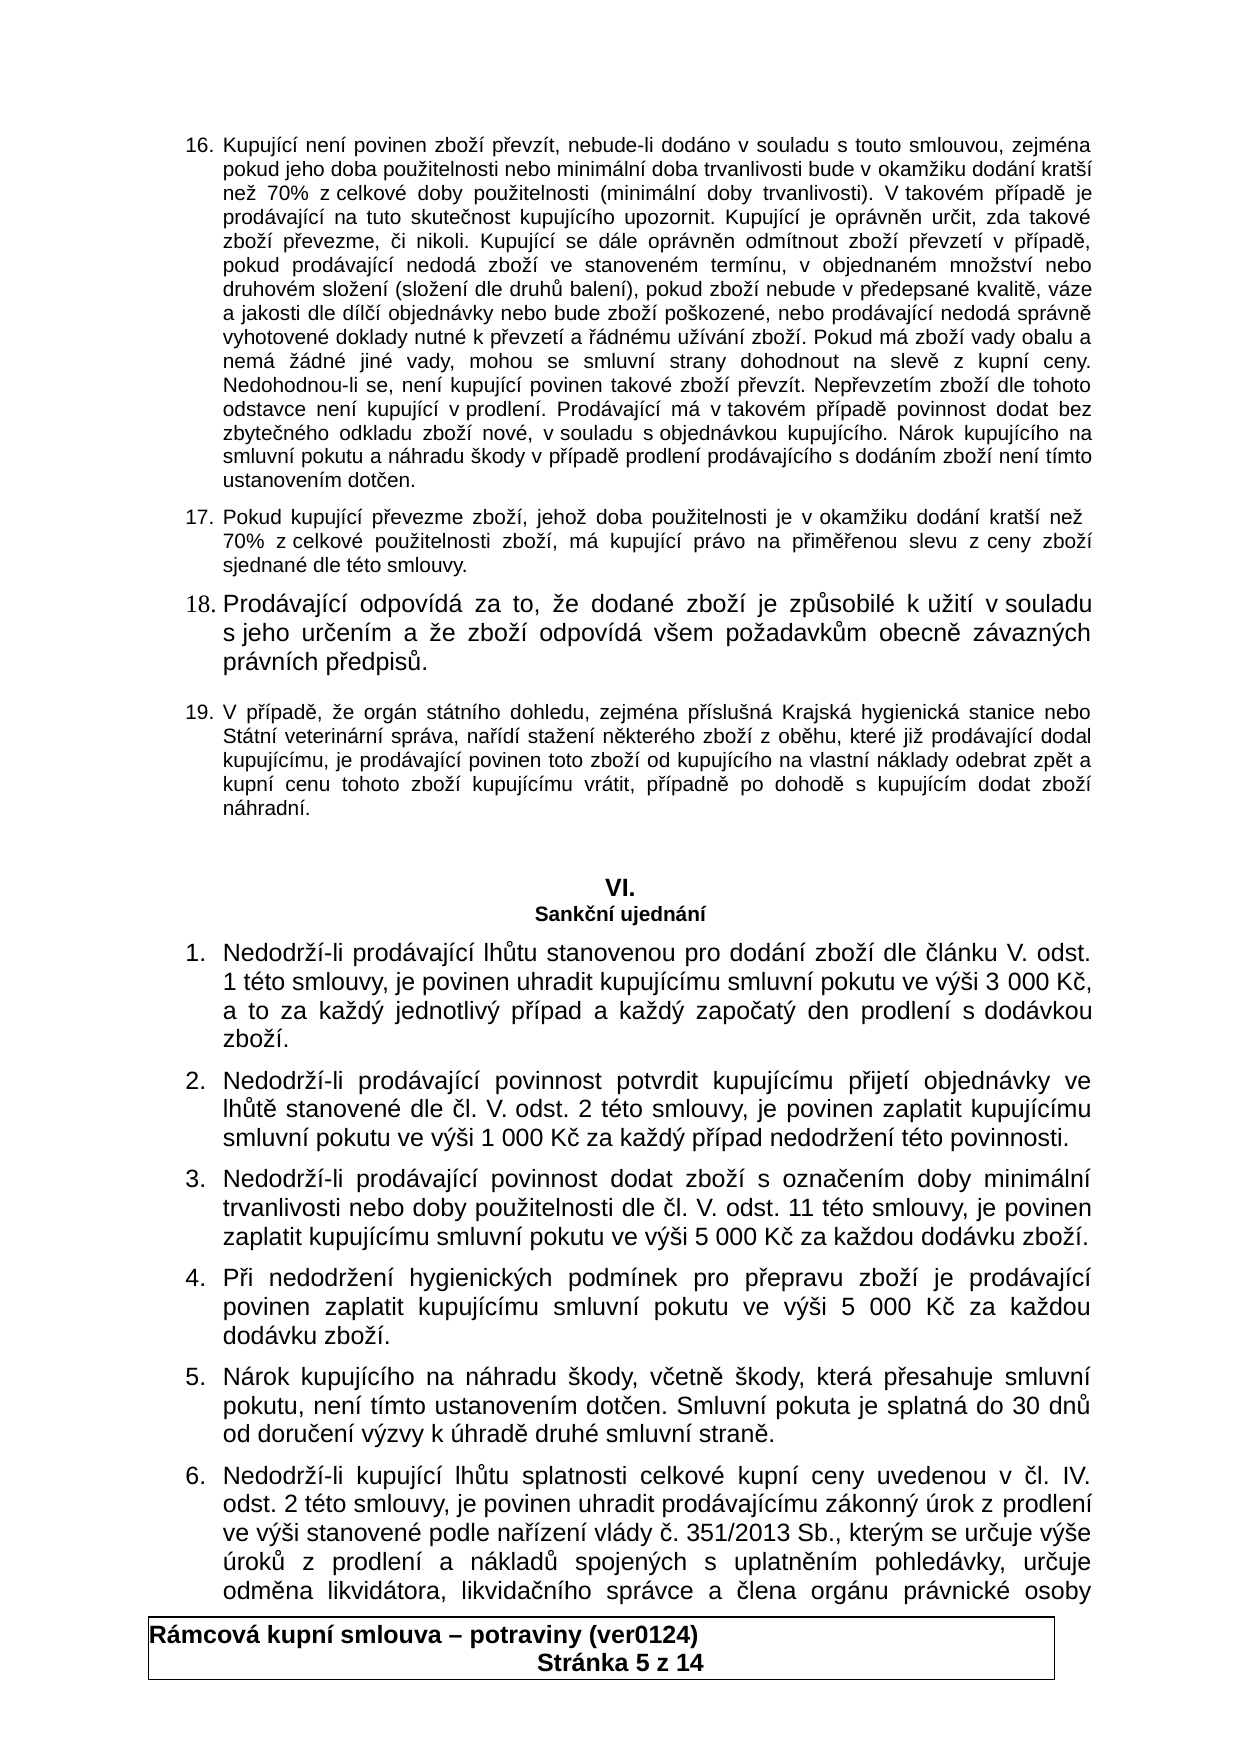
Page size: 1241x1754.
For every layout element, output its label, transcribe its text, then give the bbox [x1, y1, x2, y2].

list Při nedodržení hygienických podmínek pro přepravu zboží je prodávající povinen zaplatit kupujícímu smluvní pokutu ve výši 5 000 Kč za každou dodávku zboží. [185, 1263, 1092, 1349]
list Nedodrží-li prodávající povinnost potvrdit kupujícímu přijetí objednávky ve lhůtě stanovené dle čl. V. odst. 2 této smlouvy, je povinen zaplatit kupujícímu smluvní pokutu ve výši 1 000 Kč za každý případ nedodržení této povinnosti. [185, 1066, 1092, 1152]
list Nedodrží-li prodávající lhůtu stanovenou pro dodání zboží dle článku V. odst. 1 této smlouvy, je povinen uhradit kupujícímu smluvní pokutu ve výši 3 000 Kč, a to za každý jednotlivý případ a každý započatý den prodlení s dodávkou zboží. [185, 938, 1092, 1053]
list Nedodrží-li kupující lhůtu splatnosti celkové kupní ceny uvedenou v čl. IV. odst. 2 této smlouvy, je povinen uhradit prodávajícímu zákonný úrok z prodlení ve výši stanovené podle nařízení vlády č. 351/2013 Sb., kterým se určuje výše úroků z prodlení a nákladů spojených s uplatněním pohledávky, určuje odměna likvidátora, likvidačního správce a člena orgánu právnické osoby [185, 1461, 1092, 1604]
list Kupující není povinen zboží převzít, nebude-li dodáno v souladu s touto smlouvou, zejména pokud jeho doba použitelnosti nebo minimální doba trvanlivosti bude v okamžiku dodání kratší než 70% z celkové doby použitelnosti (minimální doby trvanlivosti). V takovém případě je prodávající na tuto skutečnost kupujícího upozornit. Kupující je oprávněn určit, zda takové zboží převezme, či nikoli. Kupující se dále oprávněn odmítnout zboží převzetí v případě, pokud prodávající nedodá zboží ve stanoveném termínu, v objednaném množství nebo druhovém složení (složení dle druhů balení), pokud zboží nebude v předepsané kvalitě, váze a jakosti dle dílčí objednávky nebo bude zboží poškozené, nebo prodávající nedodá správně vyhotovené doklady nutné k převzetí a řádnému užívání zboží. Pokud má zboží vady obalu a nemá žádné jiné vady, mohou se smluvní strany dohodnout na slevě z kupní ceny. Nedohodnou-li se, není kupující povinen takové zboží převzít. Nepřevzetím zboží dle tohoto odstavce není kupující v prodlení. Prodávající má v takovém případě povinnost dodat bez zbytečného odkladu zboží nové, v souladu s objednávkou kupujícího. Nárok kupujícího na smluvní pokutu a náhradu škody v případě prodlení prodávajícího s dodáním zboží není tímto ustanovením dotčen. [185, 133, 1092, 492]
list Pokud kupující převezme zboží, jehož doba použitelnosti je v okamžiku dodání kratší než 70% z celkové použitelnosti zboží, má kupující právo na přiměřenou slevu z ceny zboží sjednané dle této smlouvy. [185, 505, 1092, 577]
subtitle Sankční ujednání [148, 902, 1092, 926]
list Prodávající odpovídá za to, že dodané zboží je způsobilé k užití v souladu s jeho určením a že zboží odpovídá všem požadavkům obecně závazných právních předpisů. [185, 589, 1092, 676]
list Nárok kupujícího na náhradu škody, včetně škody, která přesahuje smluvní pokutu, není tímto ustanovením dotčen. Smluvní pokuta je splatná do 30 dnů od doručení výzvy k úhradě druhé smluvní straně. [185, 1362, 1092, 1448]
text VI. [148, 873, 1092, 902]
list V případě, že orgán státního dohledu, zejména příslušná Krajská hygienická stanice nebo Státní veterinární správa, nařídí stažení některého zboží z oběhu, které již prodávající dodal kupujícímu, je prodávající povinen toto zboží od kupujícího na vlastní náklady odebrat zpět a kupní cenu tohoto zboží kupujícímu vrátit, případně po dohodě s kupujícím dodat zboží náhradní. [185, 699, 1092, 819]
list Nedodrží-li prodávající povinnost dodat zboží s označením doby minimální trvanlivosti nebo doby použitelnosti dle čl. V. odst. 11 této smlouvy, je povinen zaplatit kupujícímu smluvní pokutu ve výši 5 000 Kč za každou dodávku zboží. [185, 1164, 1092, 1251]
